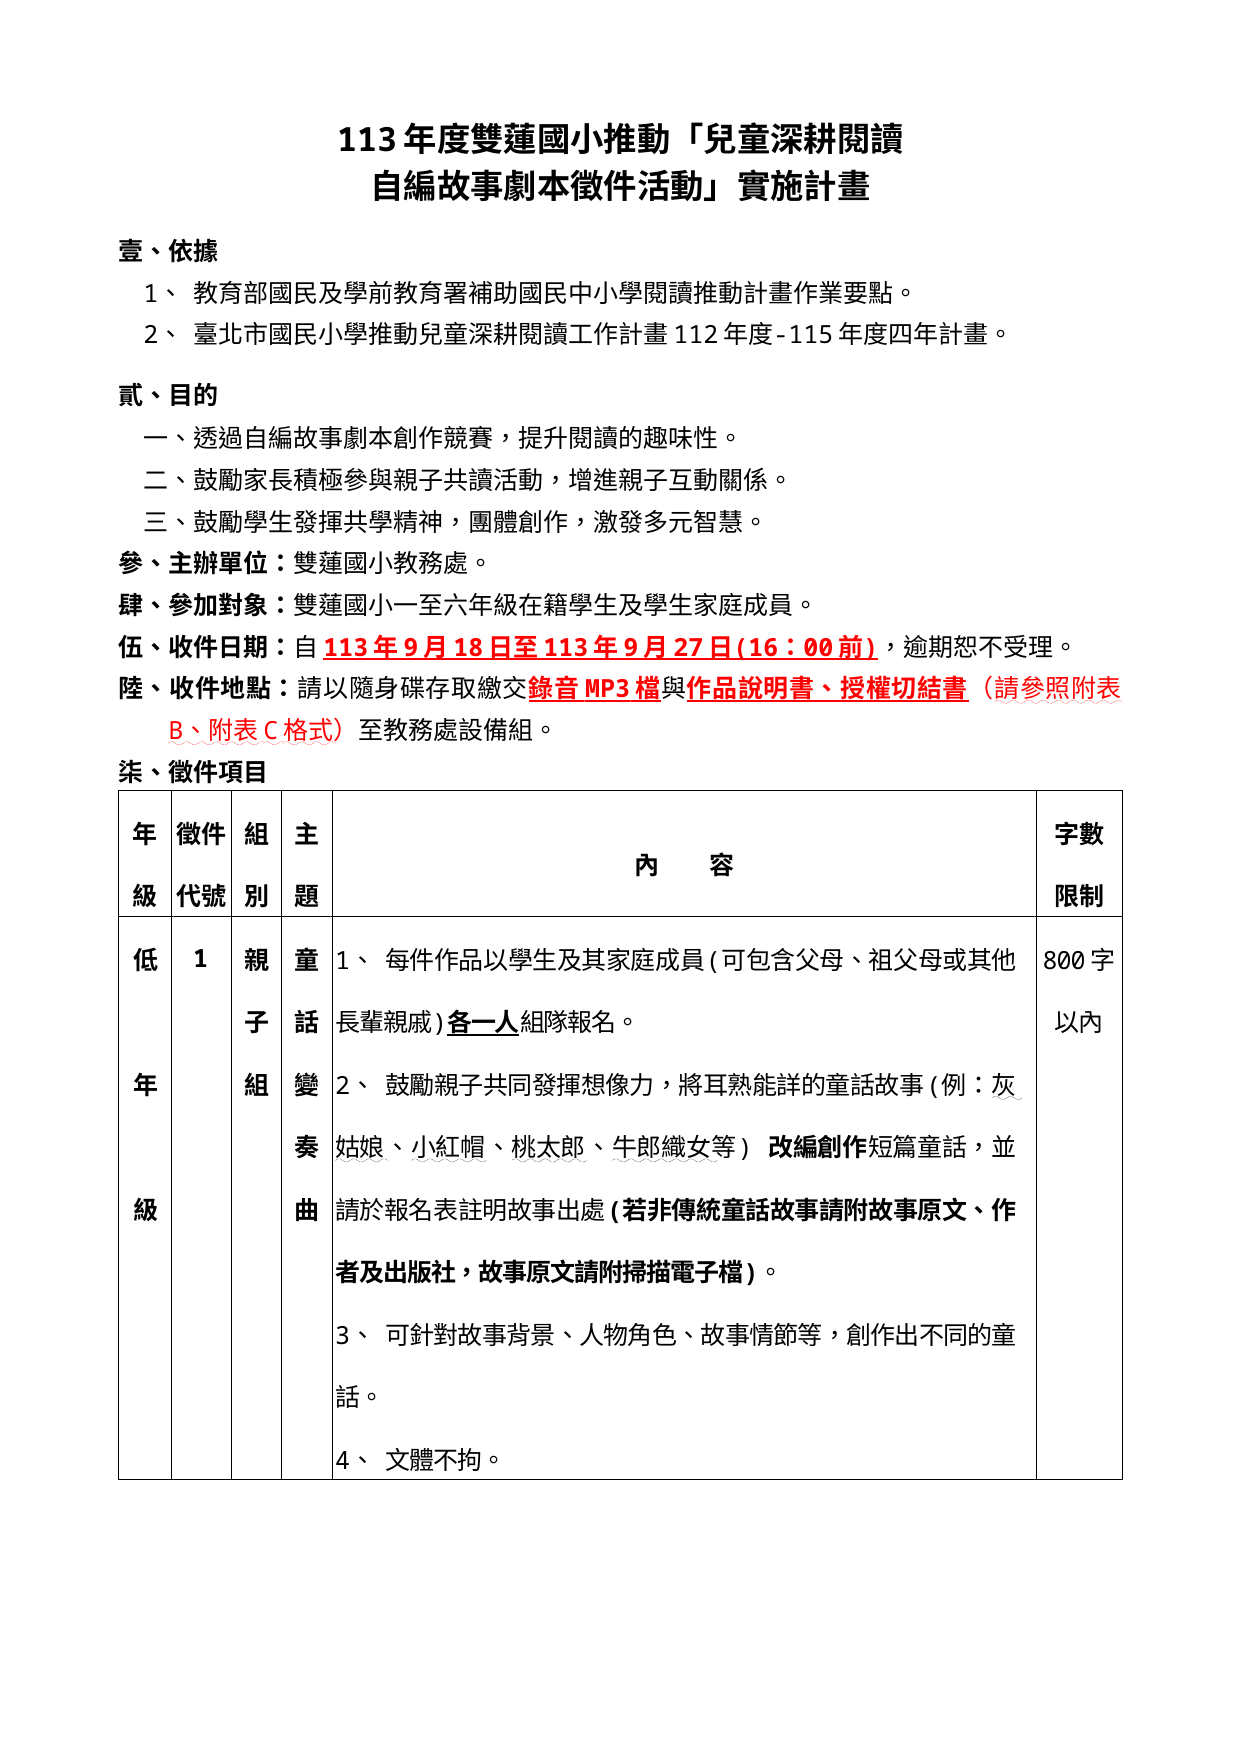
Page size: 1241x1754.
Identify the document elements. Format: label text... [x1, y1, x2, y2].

text 柒、徵件項目 [118, 748, 1122, 789]
table_cell 親子組 [232, 917, 281, 1479]
text 113年度雙蓮國小推動「兒童深耕閱讀 [118, 96, 1122, 158]
table_header 主題 [282, 791, 332, 916]
table_header 內 容 [333, 791, 1036, 916]
table_cell 1 [172, 917, 231, 1479]
list 臺北市國民小學推動兒童深耕閱讀工作計畫112年度-115年度四年計畫。 [143, 310, 1122, 352]
text 伍、收件日期：自113年9月18日至113年9月27日(16：00前)，逾期恕不受理。 [118, 623, 1122, 664]
table_cell 低 年 級 [119, 917, 171, 1479]
table_header 字數 限制 [1037, 791, 1122, 916]
table_header 年 級 [119, 791, 171, 916]
text 肆、參加對象：雙蓮國小一至六年級在籍學生及學生家庭成員。 [118, 581, 1122, 623]
text 陸、收件地點：請以隨身碟存取繳交錄音MP3檔與作品說明書、授權切結書（請參照附表B、附表C格式）至教務處設備組。 [118, 664, 1122, 748]
table_header 組別 [232, 791, 281, 916]
table_cell 每件作品以學生及其家庭成員(可包含父母、祖父母或其他長輩親戚)各一人組隊報名。 鼓勵親子共同發揮想像力，將耳熟能詳的童話故事(例：灰姑娘、小紅帽、桃太郎、牛郎織女等) 改編創作短篇童話，並請於報名表註明故事出處(若非傳統童話故事請附故事原文、作者及出版社，故事原文請附掃描電子檔)。 可針對故事背景、人物角色、故事情節等，創作出不同的童話。 文體不拘。 [333, 917, 1036, 1479]
text 一、透過自編故事劇本創作競賽，提升閱讀的趣味性。 [118, 414, 1122, 456]
text 三、鼓勵學生發揮共學精神，團體創作，激發多元智慧。 [118, 498, 1122, 539]
text 參、主辦單位：雙蓮國小教務處。 [118, 539, 1122, 581]
list 教育部國民及學前教育署補助國民中小學閱讀推動計畫作業要點。 [143, 269, 1122, 310]
text 二、鼓勵家長積極參與親子共讀活動，增進親子互動關係。 [118, 456, 1122, 498]
table_header 徵件代號 [172, 791, 231, 916]
table_cell 童話變奏曲 [282, 917, 332, 1479]
table_cell 800字 以內 [1037, 917, 1122, 1479]
text 自編故事劇本徵件活動」實施計畫 [118, 158, 1122, 208]
text 貳、目的 [118, 352, 1122, 414]
text 壹、依據 [118, 227, 1122, 269]
